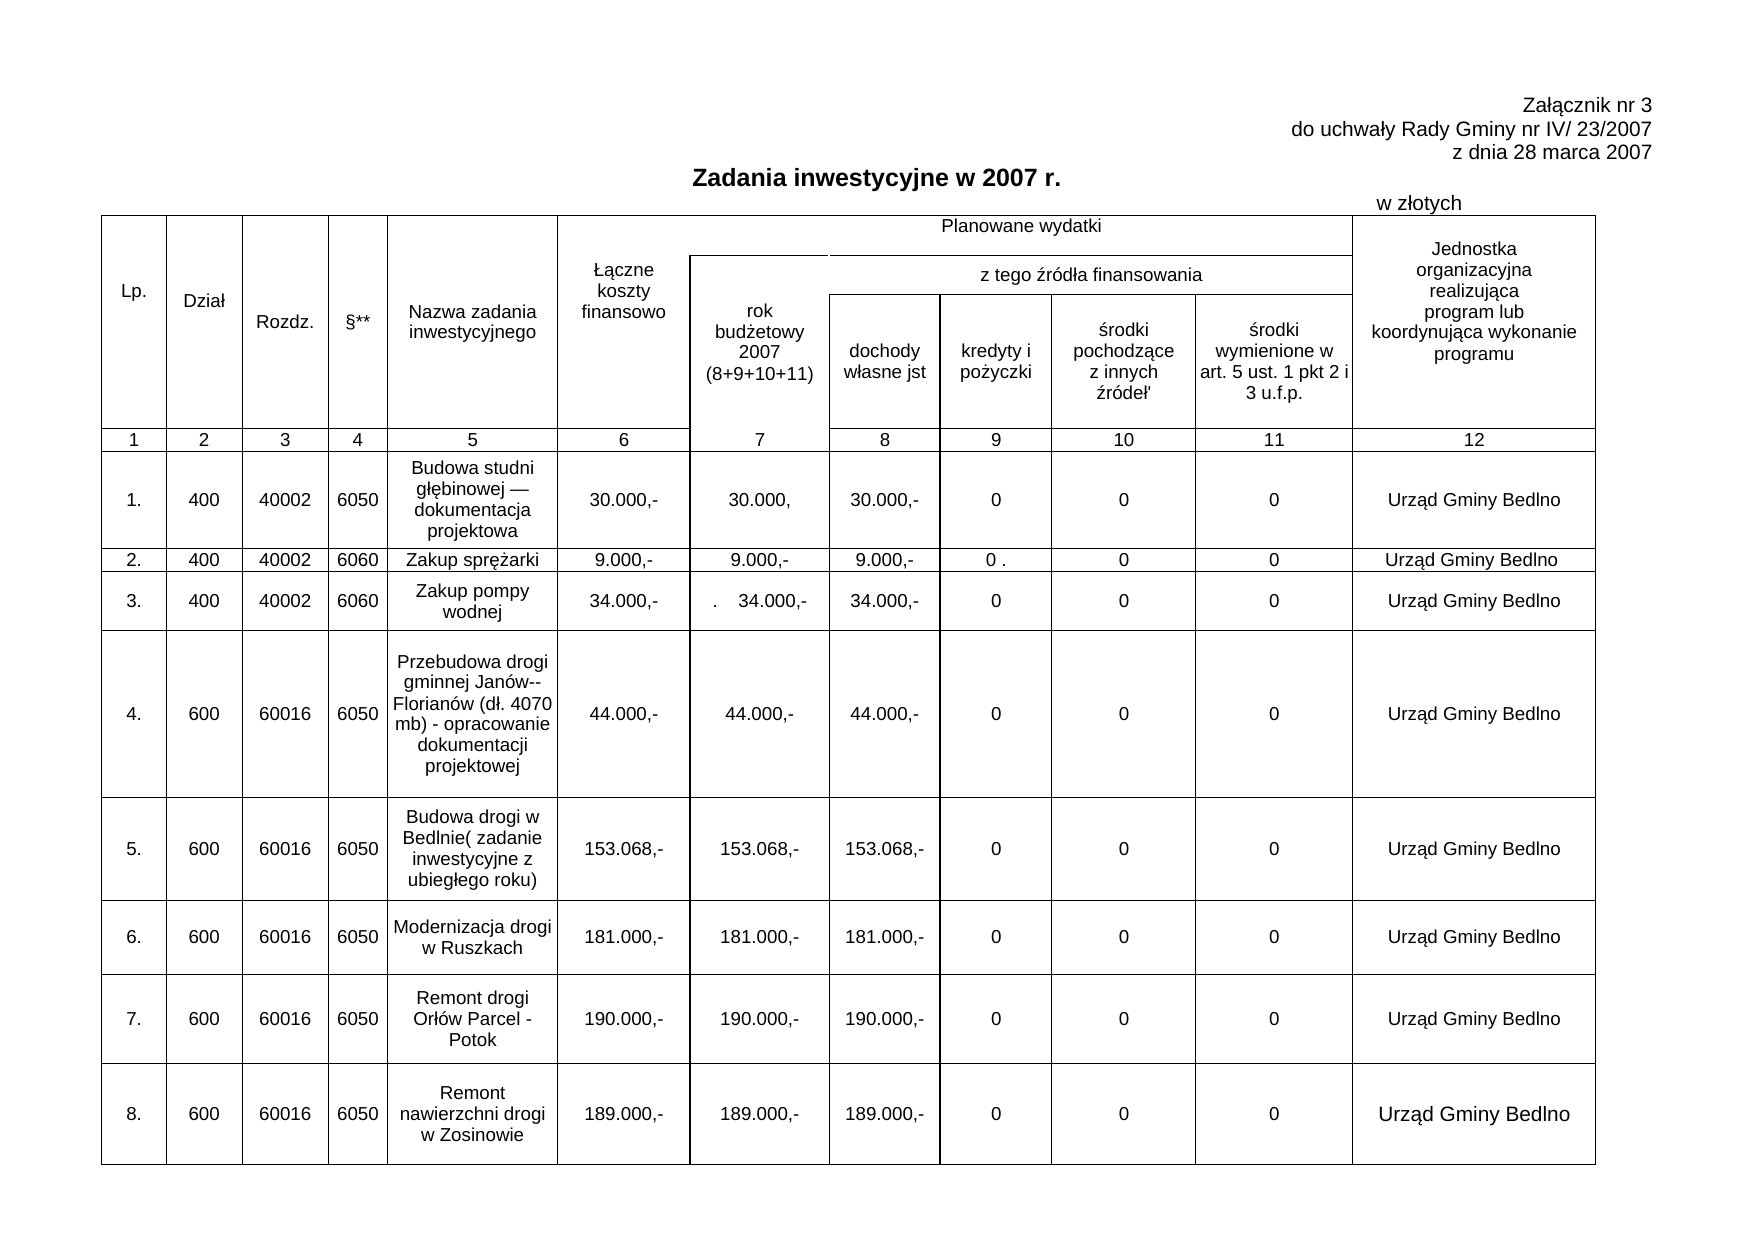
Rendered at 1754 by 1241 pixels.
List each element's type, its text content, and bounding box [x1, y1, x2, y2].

table_cell 44.000,- [558, 631, 689, 797]
table_cell 0 [1196, 572, 1352, 630]
table_cell 0 [1196, 975, 1352, 1062]
table_cell 60016 [243, 901, 328, 974]
table_cell 189.000,- [558, 1064, 689, 1164]
table_header Rozdz. [243, 216, 328, 428]
table_header Planowane wydatki [690, 216, 1352, 255]
table_cell 6. [102, 901, 166, 974]
table_header Jednostka organizacyjna realizująca program lub koordynująca wykonanie programu [1353, 216, 1595, 428]
table_cell 181.000,- [558, 901, 689, 974]
table_cell 189.000,- [691, 1064, 829, 1164]
table_cell 3. [102, 572, 166, 630]
table_cell 0 . [941, 549, 1051, 571]
table_cell 0 [941, 975, 1051, 1062]
table_cell 0 [1052, 631, 1195, 797]
table_cell 600 [167, 1064, 242, 1164]
table_cell 60016 [243, 1064, 328, 1164]
table_cell 9.000,- [558, 549, 689, 571]
table_cell 6050 [329, 452, 387, 548]
table_cell 40002 [243, 572, 328, 630]
table_cell 600 [167, 975, 242, 1062]
table_cell 0 [1052, 452, 1195, 548]
table_cell 6 [558, 429, 689, 451]
table_cell Urząd Gminy Bedlno [1353, 975, 1595, 1062]
table_cell 60016 [243, 975, 328, 1062]
table_cell 60016 [243, 798, 328, 900]
table_cell 190.000,- [691, 975, 829, 1062]
table_cell Urząd Gminy Bedlno [1353, 901, 1595, 974]
table_cell 0 [941, 572, 1051, 630]
table_cell środki pochodzące z innych źródeł' [1052, 295, 1195, 428]
table_cell 153.068,- [558, 798, 689, 900]
table_cell 600 [167, 631, 242, 797]
text z dnia 28 marca 2007 [101, 140, 1652, 164]
table_cell 0 [1052, 975, 1195, 1062]
table_cell . 34.000,- [691, 572, 829, 630]
table_cell 1. [102, 452, 166, 548]
table_cell 34.000,- [558, 572, 689, 630]
table_cell 6060 [329, 549, 387, 571]
table_cell 0 [1052, 1064, 1195, 1164]
table_cell Urząd Gminy Bedlno [1353, 631, 1595, 797]
table_cell 153.068,- [691, 798, 829, 900]
table_cell Budowa drogi w Bedlnie( zadanie inwestycyjne z ubiegłego roku) [388, 798, 557, 900]
table_header Nazwa zadania inwestycyjnego [388, 216, 557, 428]
table_cell 400 [167, 572, 242, 630]
table_cell 9.000,- [830, 549, 939, 571]
table_cell 0 [1196, 1064, 1352, 1164]
table_cell Urząd Gminy Bedlno [1353, 572, 1595, 630]
table_cell 9.000,- [691, 549, 829, 571]
text w złotych [1301, 192, 1652, 215]
table_cell 189.000,- [830, 1064, 939, 1164]
table_cell 12 [1353, 429, 1595, 451]
table_cell 3 [243, 429, 328, 451]
table_cell Modernizacja drogi w Ruszkach [388, 901, 557, 974]
table_cell 0 [941, 901, 1051, 974]
table_cell Remont drogi Orłów Parcel - Potok [388, 975, 557, 1062]
table_cell Zakup pompy wodnej [388, 572, 557, 630]
table_cell Zakup sprężarki [388, 549, 557, 571]
table_cell 8 [830, 429, 939, 451]
table_cell 60016 [243, 631, 328, 797]
table_cell kredyty i pożyczki [941, 295, 1051, 428]
table_cell 2 [167, 429, 242, 451]
table_cell 40002 [243, 452, 328, 548]
table_cell Urząd Gminy Bedlno [1353, 452, 1595, 548]
table_header z tego źródła finansowania [829, 255, 1352, 294]
table_cell 8. [102, 1064, 166, 1164]
table_cell 30.000, [691, 452, 829, 548]
table_cell Budowa studni głębinowej — dokumentacja projektowa [388, 452, 557, 548]
table_cell 0 [941, 452, 1051, 548]
table_cell 6050 [329, 631, 387, 797]
table_cell 5. [102, 798, 166, 900]
table_cell 181.000,- [830, 901, 939, 974]
table_cell 44.000,- [830, 631, 939, 797]
table_cell 181.000,- [691, 901, 829, 974]
table_cell 10 [1052, 429, 1195, 451]
text Zadania inwestycyjne w 2007 r. [101, 164, 1652, 192]
table_cell 7. [102, 975, 166, 1062]
table_cell 600 [167, 798, 242, 900]
table_header Dział [167, 216, 242, 428]
table_cell 2. [102, 549, 166, 571]
table_cell 6050 [329, 1064, 387, 1164]
table_cell 6060 [329, 572, 387, 630]
table_cell 6050 [329, 975, 387, 1062]
table_cell 30.000,- [830, 452, 939, 548]
table_cell 5 [388, 429, 557, 451]
table_cell 6050 [329, 901, 387, 974]
table_cell 0 [941, 631, 1051, 797]
table_cell 7 [691, 428, 829, 451]
table_cell 4 [329, 429, 387, 451]
table_cell 0 [1196, 631, 1352, 797]
table_cell 1 [102, 429, 166, 451]
table_cell Przebudowa drogi gminnej Janów-­Florianów (dł. 4070 mb) - opracowanie dokumentacji projektowej [388, 631, 557, 797]
table_cell 6050 [329, 798, 387, 900]
table_cell 400 [167, 452, 242, 548]
table_cell 30.000,- [558, 452, 689, 548]
table_header Łączne koszty finansowo [558, 216, 690, 428]
table_cell 0 [941, 798, 1051, 900]
table_cell 34.000,- [830, 572, 939, 630]
table_cell 0 [1052, 901, 1195, 974]
table_cell 0 [1196, 549, 1352, 571]
table_cell 153.068,- [830, 798, 939, 900]
table_cell Urząd Gminy Bedlno [1353, 798, 1595, 900]
text Załącznik nr 3 [101, 94, 1652, 117]
table_cell 0 [1052, 798, 1195, 900]
table_cell 9 [941, 429, 1051, 451]
table_cell 11 [1196, 429, 1352, 451]
table_cell 4. [102, 631, 166, 797]
table_cell 0 [1052, 549, 1195, 571]
table_cell Urząd Gminy Bedlno [1353, 549, 1595, 571]
table_cell rok budżetowy 2007 (8+9+10+11) [691, 255, 829, 428]
table_cell 0 [1196, 901, 1352, 974]
table_cell Urząd Gminy Bedlno [1353, 1064, 1595, 1164]
table_cell 0 [941, 1064, 1051, 1164]
table_cell dochody własne jst [830, 295, 939, 428]
table_cell 190.000,- [830, 975, 939, 1062]
table_cell 44.000,- [691, 631, 829, 797]
table_header §** [329, 216, 387, 428]
table_cell środki wymienione w art. 5 ust. 1 pkt 2 i 3 u.f.p. [1196, 295, 1352, 428]
table_cell 190.000,- [558, 975, 689, 1062]
table_header Lp. [102, 216, 166, 428]
text do uchwały Rady Gminy nr IV/ 23/2007 [101, 117, 1652, 140]
table_cell 0 [1052, 572, 1195, 630]
table_cell 0 [1196, 452, 1352, 548]
table_cell 400 [167, 549, 242, 571]
table_cell Remont nawierzchni drogi w Zosinowie [388, 1064, 557, 1164]
table_cell 40002 [243, 549, 328, 571]
table_cell 600 [167, 901, 242, 974]
table_cell 0 [1196, 798, 1352, 900]
